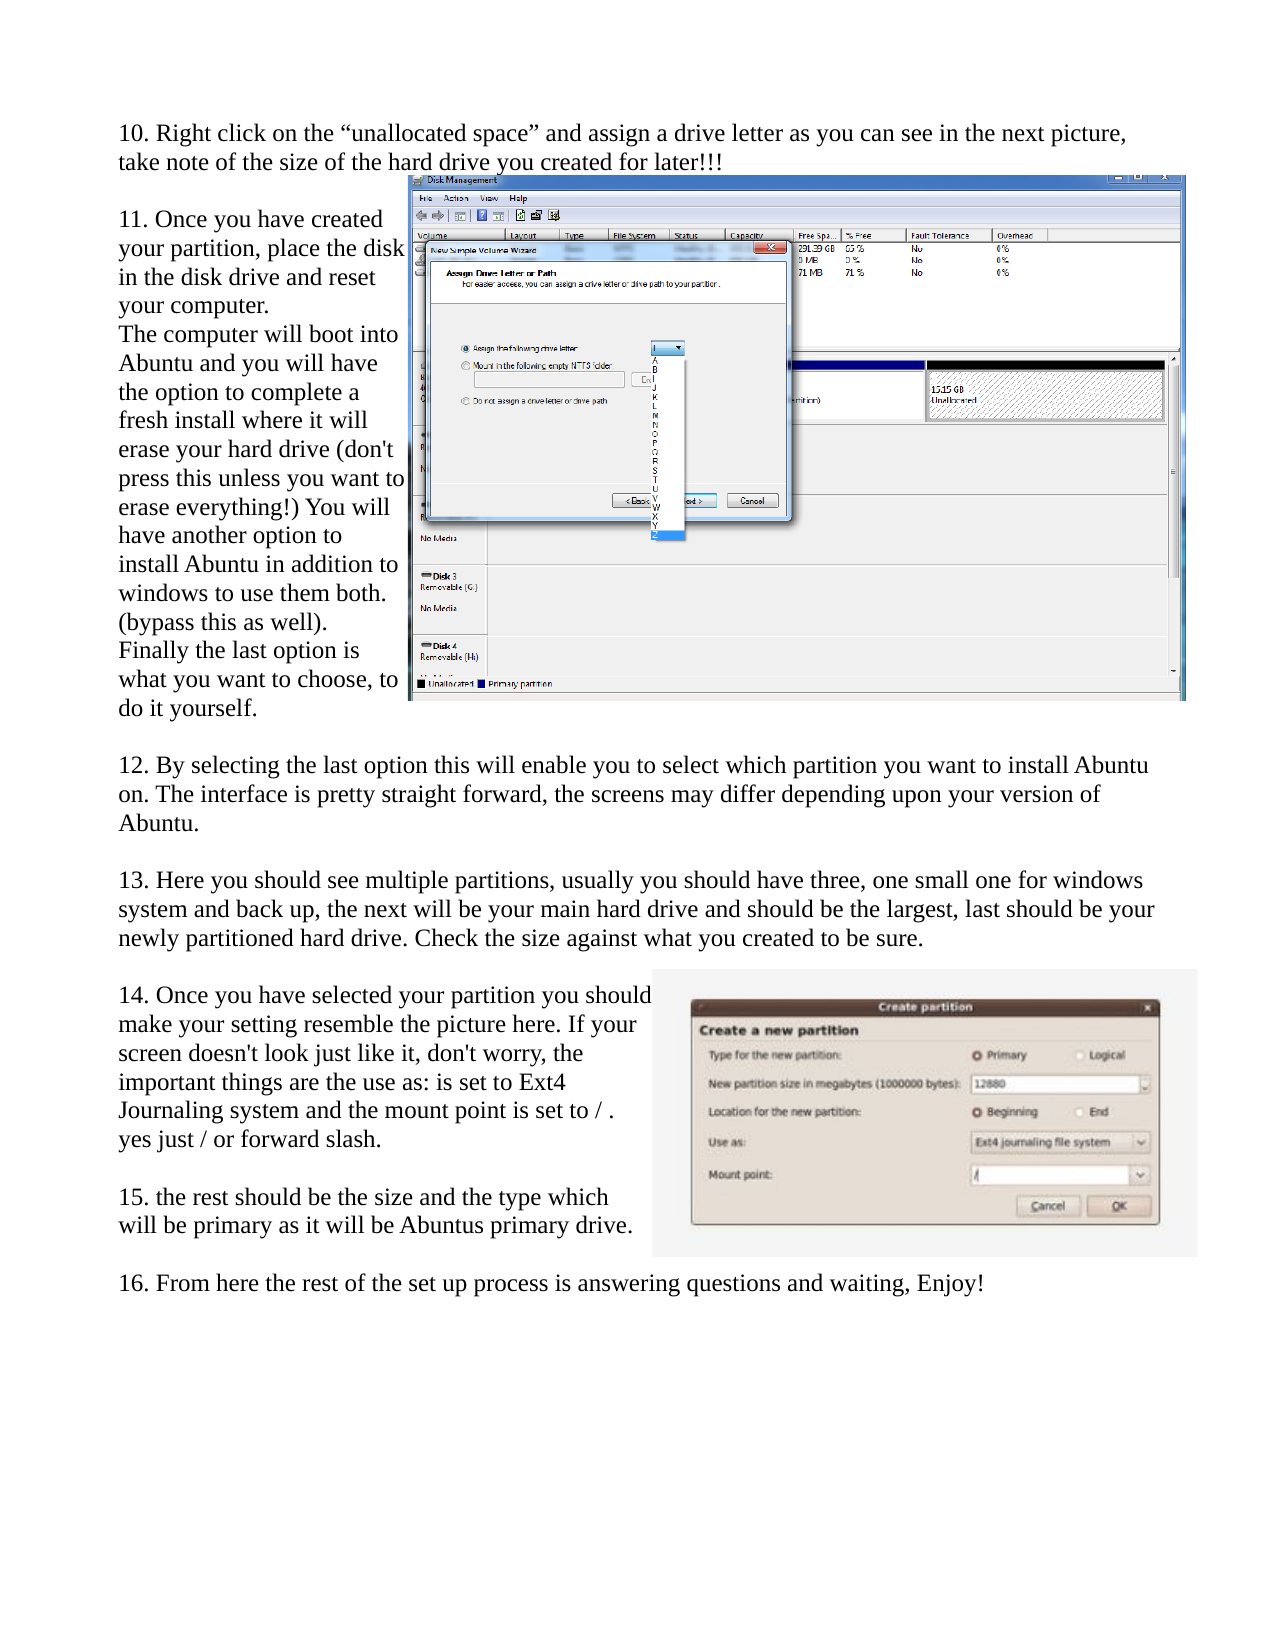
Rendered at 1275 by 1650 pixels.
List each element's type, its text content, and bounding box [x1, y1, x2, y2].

text The computer will boot into Abuntu and you will have the option to complete a fresh install where it will erase your hard drive (don't press this unless you want to erase everything!) You will have another option to install Abuntu in addition to windows to use them both. (bypass this as well). [118, 319, 407, 636]
text Finally the last option is what you want to choose, to do it yourself. [118, 636, 1157, 722]
text 10. Right click on the “unallocated space” and assign a drive letter as you can see in the next picture, take note of the size of the hard drive you created for later!!! [118, 118, 1157, 176]
text 13. Here you should see multiple partitions, usually you should have three, one small one for windows system and back up, the next will be your main hard drive and should be the largest, last should be your newly partitioned hard drive. Check the size against what you created to be sure. [118, 866, 1157, 952]
text 15. the rest should be the size and the type which will be primary as it will be Abuntus primary drive. [118, 1182, 652, 1239]
text 12. By selecting the last option this will enable you to select which partition you want to install Abuntu on. The interface is pretty straight forward, the screens may differ depending upon your version of Abuntu. [118, 751, 1157, 837]
text 11. Once you have created your partition, place the disk in the disk drive and reset your computer. [118, 204, 407, 319]
picture [652, 969, 1198, 1257]
text 14. Once you have selected your partition you should make your setting resemble the picture here. If your screen doesn't look just like it, don't worry, the important things are the use as: is set to Ext4 Journaling system and the mount point is set to / . yes just / or forward slash. [118, 981, 652, 1153]
text 16. From here the rest of the set up process is answering questions and waiting, Enjoy! [118, 1268, 1157, 1297]
picture [407, 175, 1186, 701]
